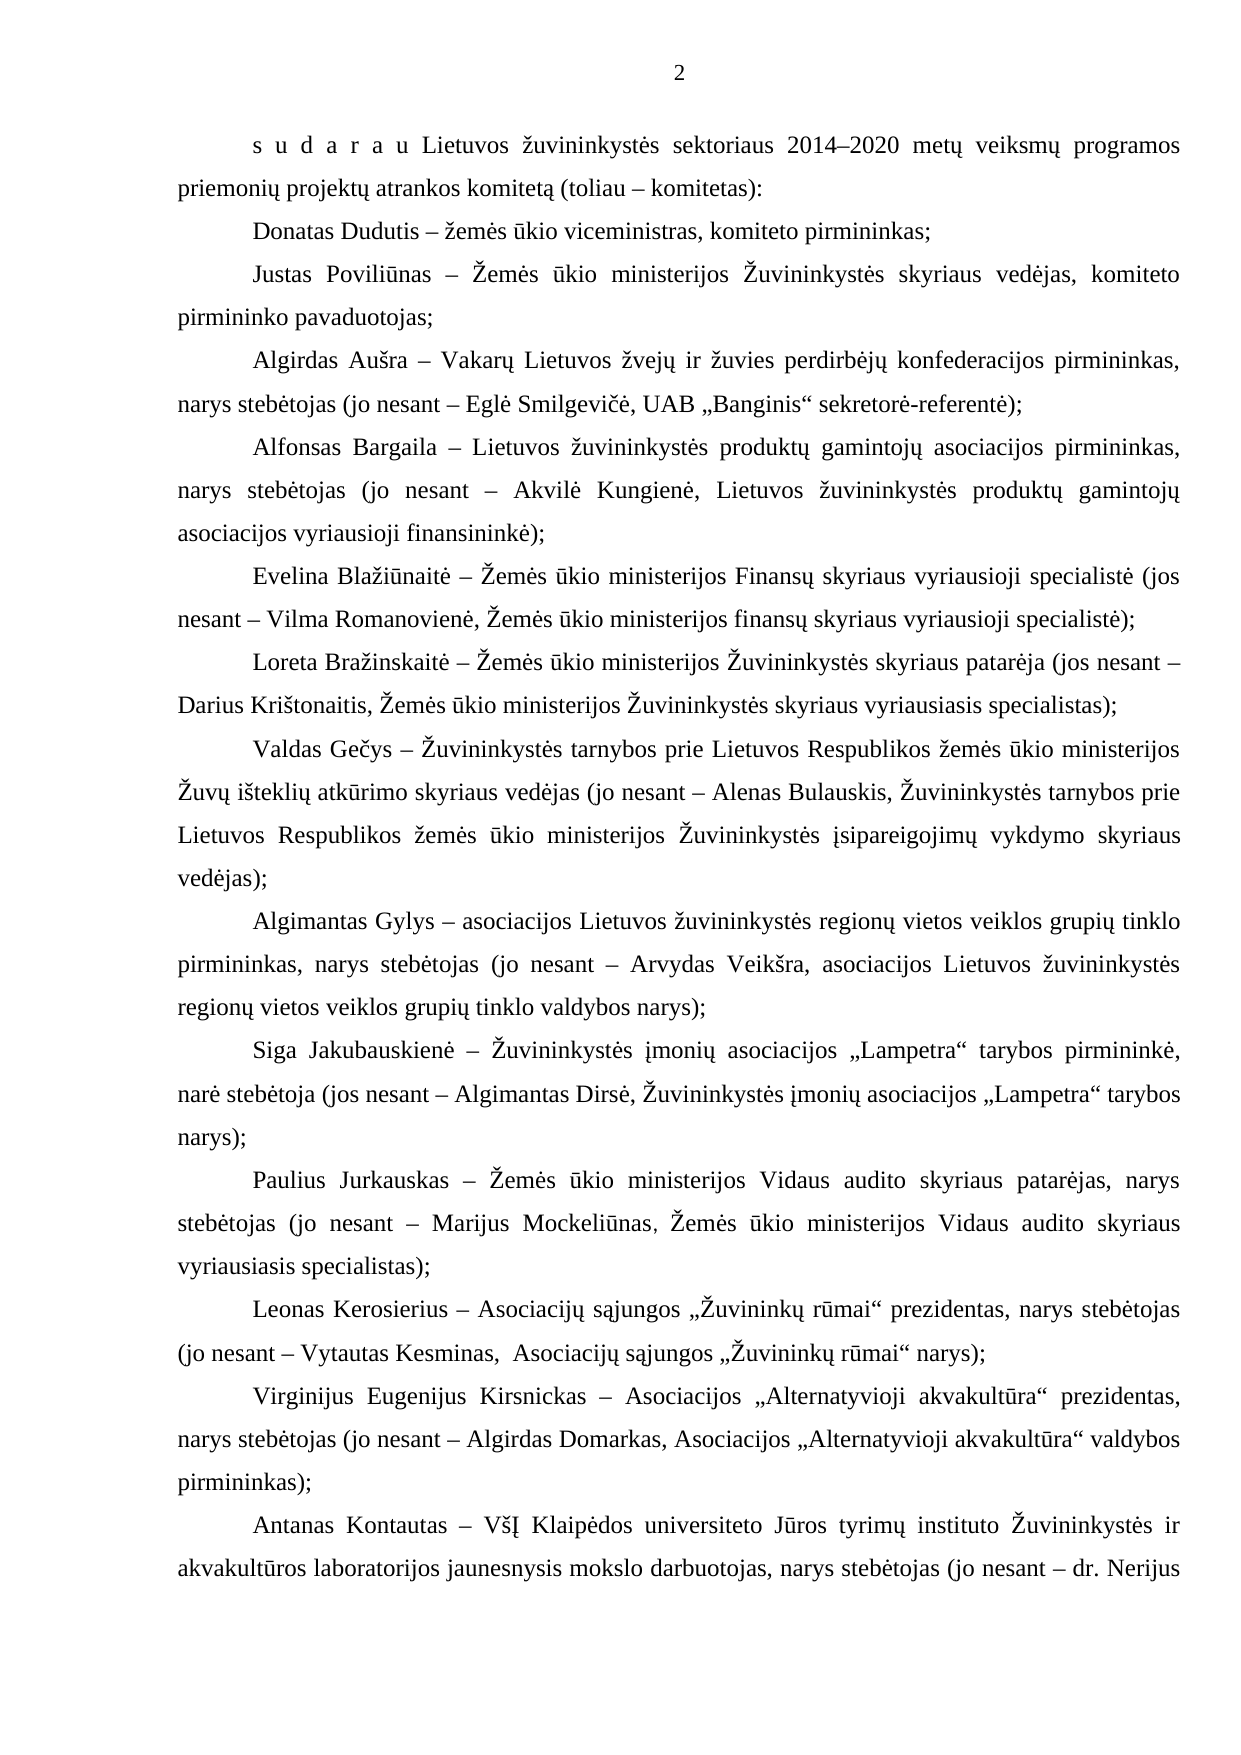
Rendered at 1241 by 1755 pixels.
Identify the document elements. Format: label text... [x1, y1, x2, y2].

text Valdas Gečys – Žuvininkystės tarnybos prie Lietuvos Respublikos žemės ūkio ministerijos Žuvų išteklių atkūrimo skyriaus vedėjas (jo nesant – Alenas Bulauskis, Žuvininkystės tarnybos prie Lietuvos Respublikos žemės ūkio ministerijos Žuvininkystės įsipareigojimų vykdymo skyriaus vedėjas); [177, 734, 1181, 892]
text Alfonsas Bargaila – Lietuvos žuvininkystės produktų gamintojų asociacijos pirmininkas, narys stebėtojas (jo nesant – Akvilė Kungienė, Lietuvos žuvininkystės produktų gamintojų asociacijos vyriausioji finansininkė); [177, 432, 1181, 547]
text Virginijus Eugenijus Kirsnickas – Asociacijos „Alternatyvioji akvakultūra“ prezidentas, narys stebėtojas (jo nesant – Algirdas Domarkas, Asociacijos „Alternatyvioji akvakultūra“ valdybos pirmininkas); [177, 1381, 1181, 1496]
text Evelina Blažiūnaitė – Žemės ūkio ministerijos Finansų skyriaus vyriausioji specialistė (jos nesant – Vilma Romanovienė, Žemės ūkio ministerijos finansų skyriaus vyriausioji specialistė); [177, 561, 1181, 633]
text Leonas Kerosierius – Asociacijų sąjungos „Žuvininkų rūmai“ prezidentas, narys stebėtojas (jo nesant – Vytautas Kesminas, Asociacijų sąjungos „Žuvininkų rūmai“ narys); [177, 1294, 1181, 1366]
text Justas Poviliūnas – Žemės ūkio ministerijos Žuvininkystės skyriaus vedėjas, komiteto pirmininko pavaduotojas; [177, 259, 1181, 331]
text Loreta Bražinskaitė – Žemės ūkio ministerijos Žuvininkystės skyriaus patarėja (jos nesant – Darius Krištonaitis, Žemės ūkio ministerijos Žuvininkystės skyriaus vyriausiasis specialistas); [177, 647, 1181, 719]
text Donatas Dudutis – žemės ūkio viceministras, komiteto pirmininkas; [177, 216, 1181, 245]
text Siga Jakubauskienė – Žuvininkystės įmonių asociacijos „Lampetra“ tarybos pirmininkė, narė stebėtoja (jos nesant – Algimantas Dirsė, Žuvininkystės įmonių asociacijos „Lampetra“ tarybos narys); [177, 1036, 1181, 1151]
text Paulius Jurkauskas – Žemės ūkio ministerijos Vidaus audito skyriaus patarėjas, narys stebėtojas (jo nesant – Marijus Mockeliūnas, Žemės ūkio ministerijos Vidaus audito skyriaus vyriausiasis specialistas); [177, 1165, 1181, 1280]
text s u d a r a u Lietuvos žuvininkystės sektoriaus 2014–2020 metų veiksmų programos priemonių projektų atrankos komitetą (toliau – komitetas): [177, 130, 1181, 202]
text Antanas Kontautas – VšĮ Klaipėdos universiteto Jūros tyrimų instituto Žuvininkystės ir akvakultūros laboratorijos jaunesnysis mokslo darbuotojas, narys stebėtojas (jo nesant – dr. Nerijus [177, 1510, 1181, 1582]
text Algimantas Gylys – asociacijos Lietuvos žuvininkystės regionų vietos veiklos grupių tinklo pirmininkas, narys stebėtojas (jo nesant – Arvydas Veikšra, asociacijos Lietuvos žuvininkystės regionų vietos veiklos grupių tinklo valdybos narys); [177, 906, 1181, 1021]
text Algirdas Aušra – Vakarų Lietuvos žvejų ir žuvies perdirbėjų konfederacijos pirmininkas, narys stebėtojas (jo nesant – Eglė Smilgevičė, UAB „Banginis“ sekretorė-referentė); [177, 346, 1181, 417]
